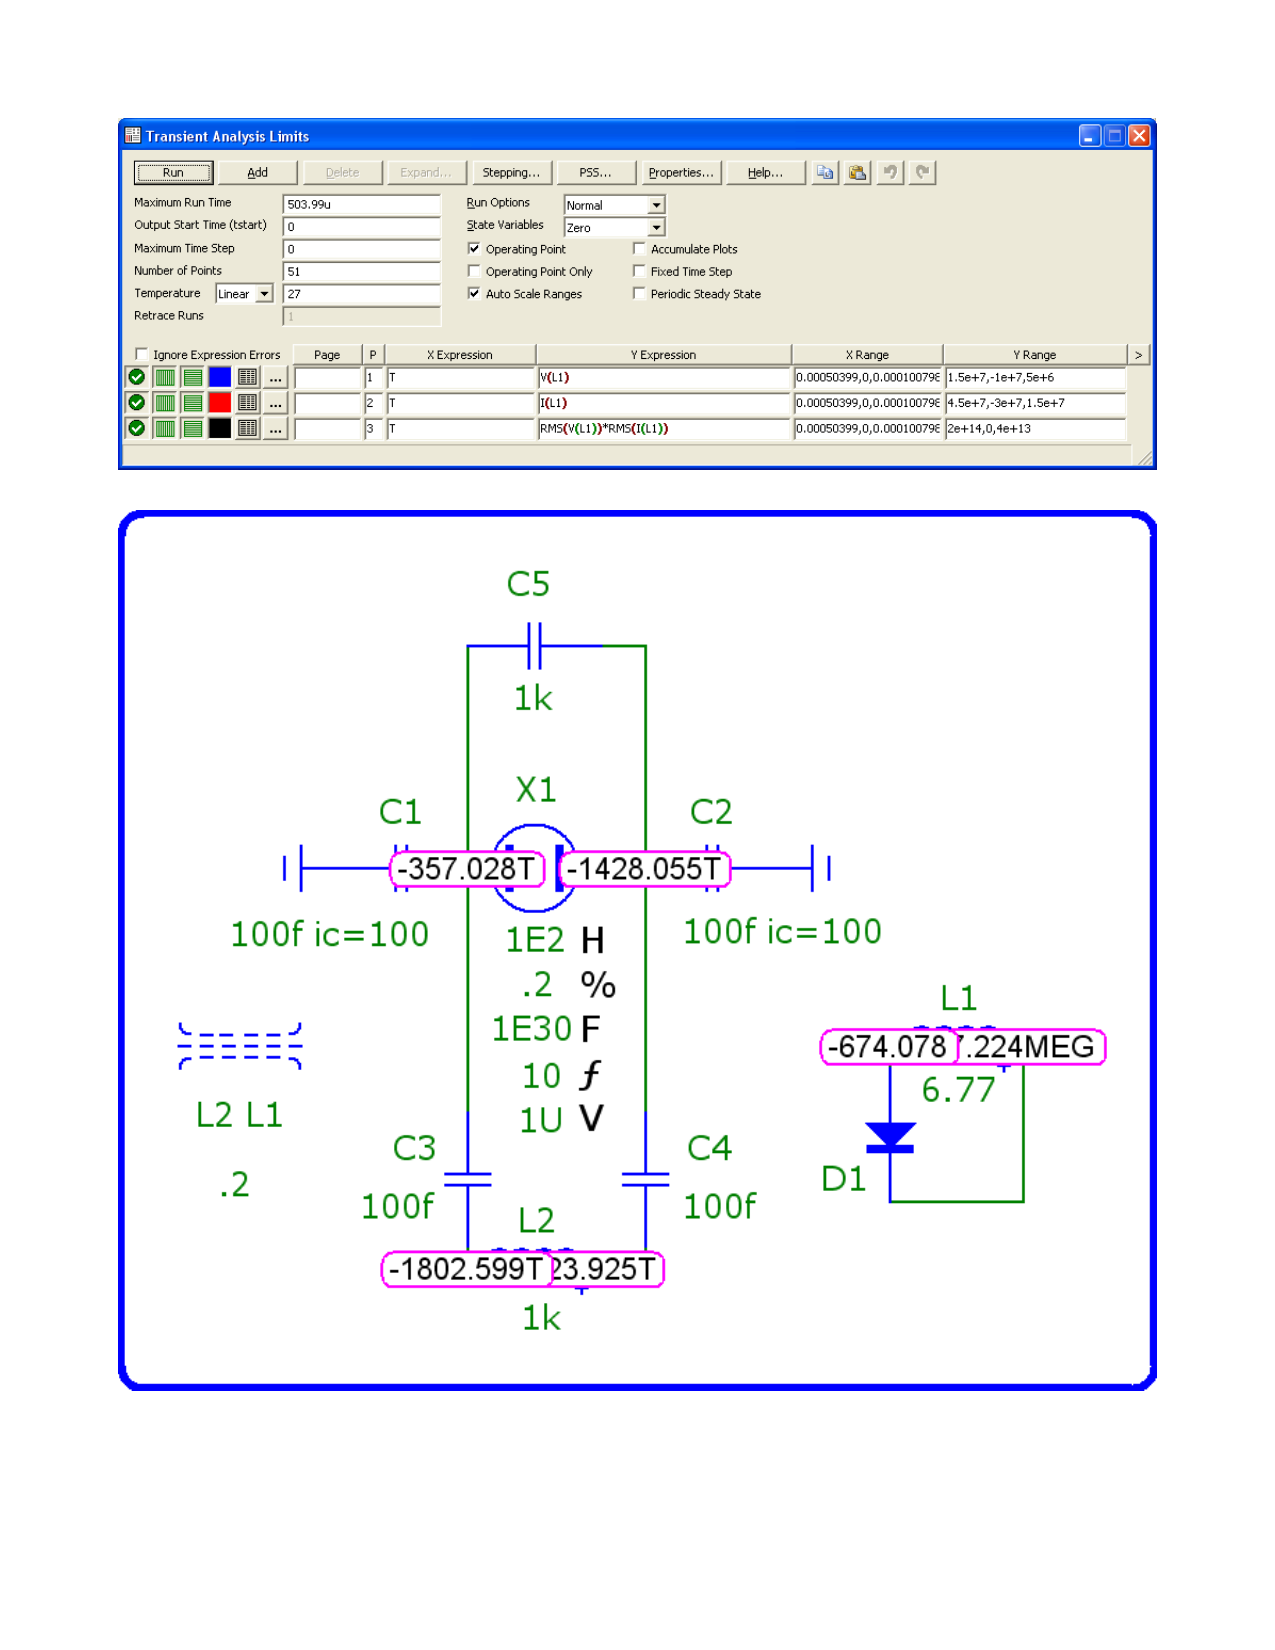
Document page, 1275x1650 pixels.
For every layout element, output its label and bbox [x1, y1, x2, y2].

picture [118, 510, 1157, 1391]
picture [118, 118, 1157, 470]
